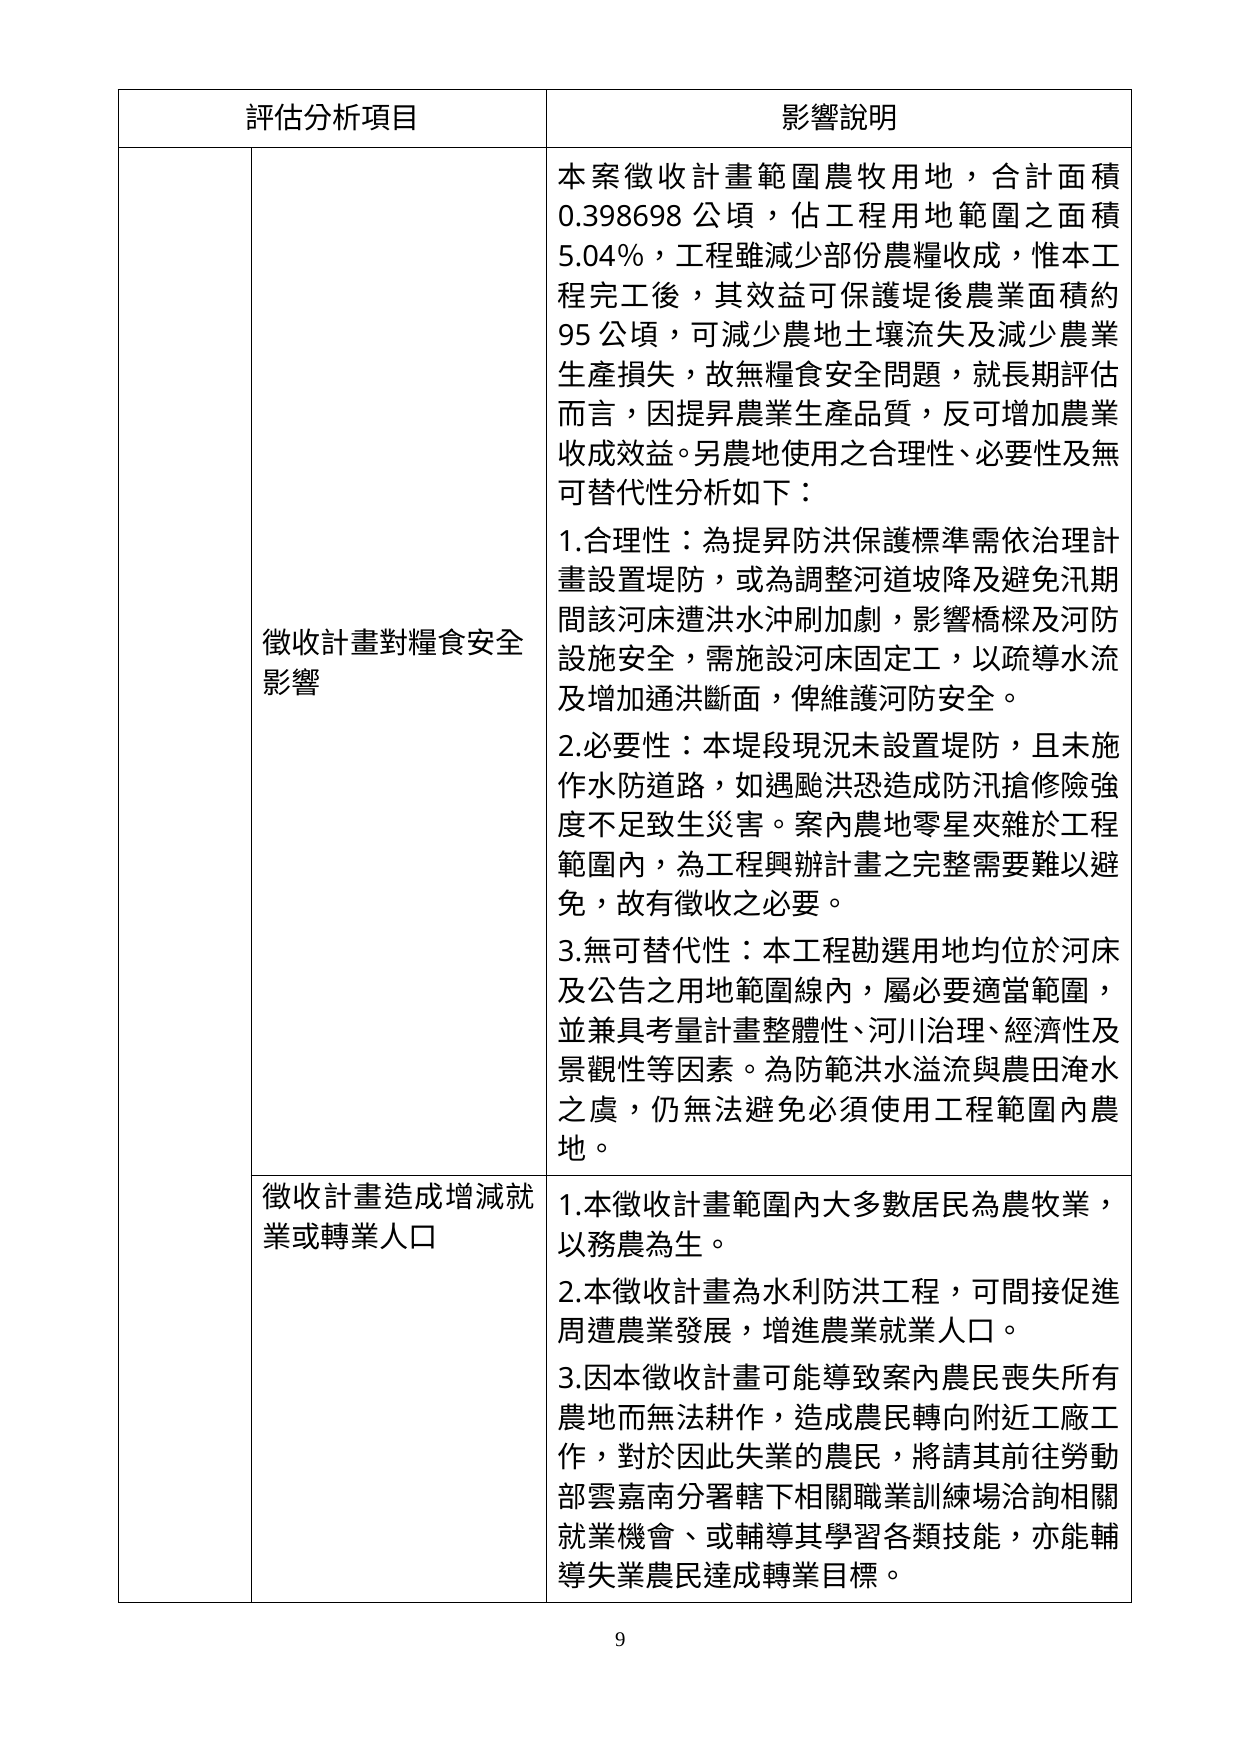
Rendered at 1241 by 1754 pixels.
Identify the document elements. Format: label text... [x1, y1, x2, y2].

table_cell 本案徵收計畫範圍農牧用地，合計面積0.398698公頃，佔工程用地範圍之面積5.04％，工程雖減少部份農糧收成，惟本工程完工後，其效益可保護堤後農業面積約95公頃，可減少農地土壤流失及減少農業生產損失，故無糧食安全問題，就長期評估而言，因提昇農業生產品質，反可增加農業收成效益。另農地使用之合理性、必要性及無可替代性分析如下： 1.合理性：為提昇防洪保護標準需依治理計畫設置堤防，或為調整河道坡降及避免汛期間該河床遭洪水沖刷加劇，影響橋樑及河防設施安全，需施設河床固定工，以疏導水流及增加通洪斷面，俾維護河防安全。 2.必要性：本堤段現況未設置堤防，且未施作水防道路，如遇颱洪恐造成防汛搶修險強度不足致生災害。案內農地零星夾雜於工程範圍內，為工程興辦計畫之完整需要難以避免，故有徵收之必要。 3.無可替代性：本工程勘選用地均位於河床及公告之用地範圍線內，屬必要適當範圍，並兼具考量計畫整體性、河川治理、經濟性及景觀性等因素。為防範洪水溢流與農田淹水之虞，仍無法避免必須使用工程範圍內農地。 [547, 148, 1131, 1175]
table_header 影響說明 [547, 90, 1131, 147]
table_cell 徵收計畫對糧食安全影響 [252, 148, 546, 1175]
table_header 評估分析項目 [119, 90, 546, 147]
table_cell 徵收計畫造成增減就業或轉業人口 [252, 1176, 546, 1602]
table_cell 1.本徵收計畫範圍內大多數居民為農牧業，以務農為生。 2.本徵收計畫為水利防洪工程，可間接促進周遭農業發展，增進農業就業人口。 3.因本徵收計畫可能導致案內農民喪失所有農地而無法耕作，造成農民轉向附近工廠工作，對於因此失業的農民，將請其前往勞動部雲嘉南分署轄下相關職業訓練場洽詢相關就業機會、或輔導其學習各類技能，亦能輔導失業農民達成轉業目標。 [547, 1176, 1131, 1602]
table_cell [119, 148, 251, 1602]
